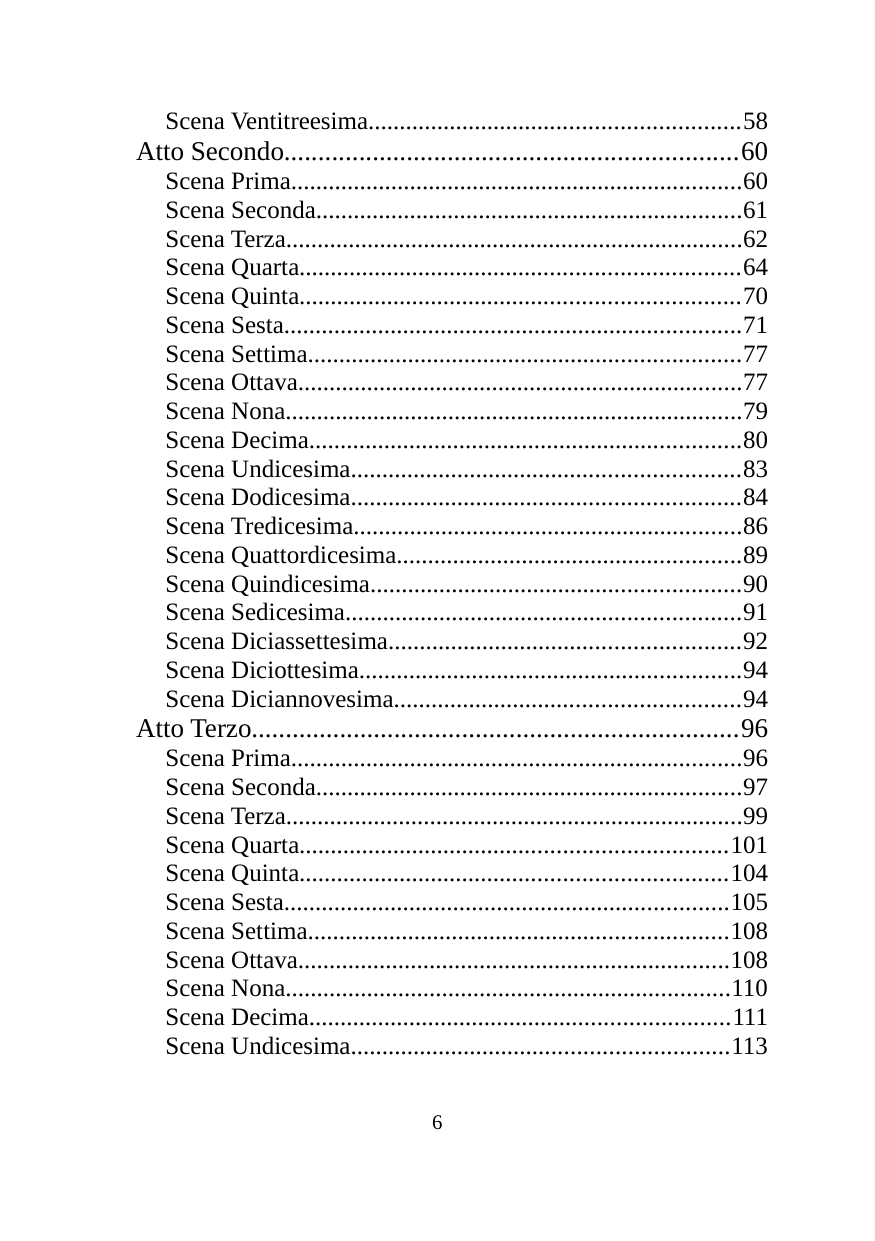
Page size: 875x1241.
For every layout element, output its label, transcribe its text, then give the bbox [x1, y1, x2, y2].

text Scena Sedicesima 91 [165, 597, 768, 626]
text Scena Undicesima 83 [165, 454, 768, 482]
text Scena Prima 60 [165, 166, 768, 195]
text Scena Quinta 70 [165, 281, 768, 310]
text Scena Terza 62 [165, 224, 768, 252]
text Scena Quarta 101 [165, 830, 768, 858]
text Scena Quattordicesima 89 [165, 540, 768, 569]
text Scena Diciannovesima 94 [165, 684, 768, 712]
text Scena Dodicesima 84 [165, 482, 768, 511]
text Scena Quinta 104 [165, 858, 768, 887]
text Scena Ottava 108 [165, 945, 768, 973]
text Scena Sesta 105 [165, 887, 768, 916]
text Scena Ventitreesima 58 [165, 106, 768, 135]
text Scena Sesta 71 [165, 310, 768, 339]
text Atto Terzo 96 [136, 712, 768, 743]
text Scena Ottava 77 [165, 367, 768, 396]
text Scena Decima 111 [165, 1002, 768, 1031]
text Scena Quarta 64 [165, 252, 768, 281]
text Scena Nona 110 [165, 973, 768, 1002]
text Scena Seconda 61 [165, 195, 768, 224]
text Scena Prima 96 [165, 743, 768, 772]
text Scena Nona 79 [165, 396, 768, 425]
text Scena Settima 108 [165, 916, 768, 945]
text Scena Diciassettesima 92 [165, 626, 768, 655]
text Scena Undicesima 113 [165, 1031, 768, 1060]
text Scena Terza 99 [165, 801, 768, 830]
text Scena Quindicesima 90 [165, 569, 768, 597]
text Scena Tredicesima 86 [165, 511, 768, 540]
text Atto Secondo 60 [136, 135, 768, 166]
text Scena Seconda 97 [165, 772, 768, 801]
text Scena Diciottesima 94 [165, 655, 768, 684]
text Scena Decima 80 [165, 425, 768, 454]
text Scena Settima 77 [165, 339, 768, 367]
